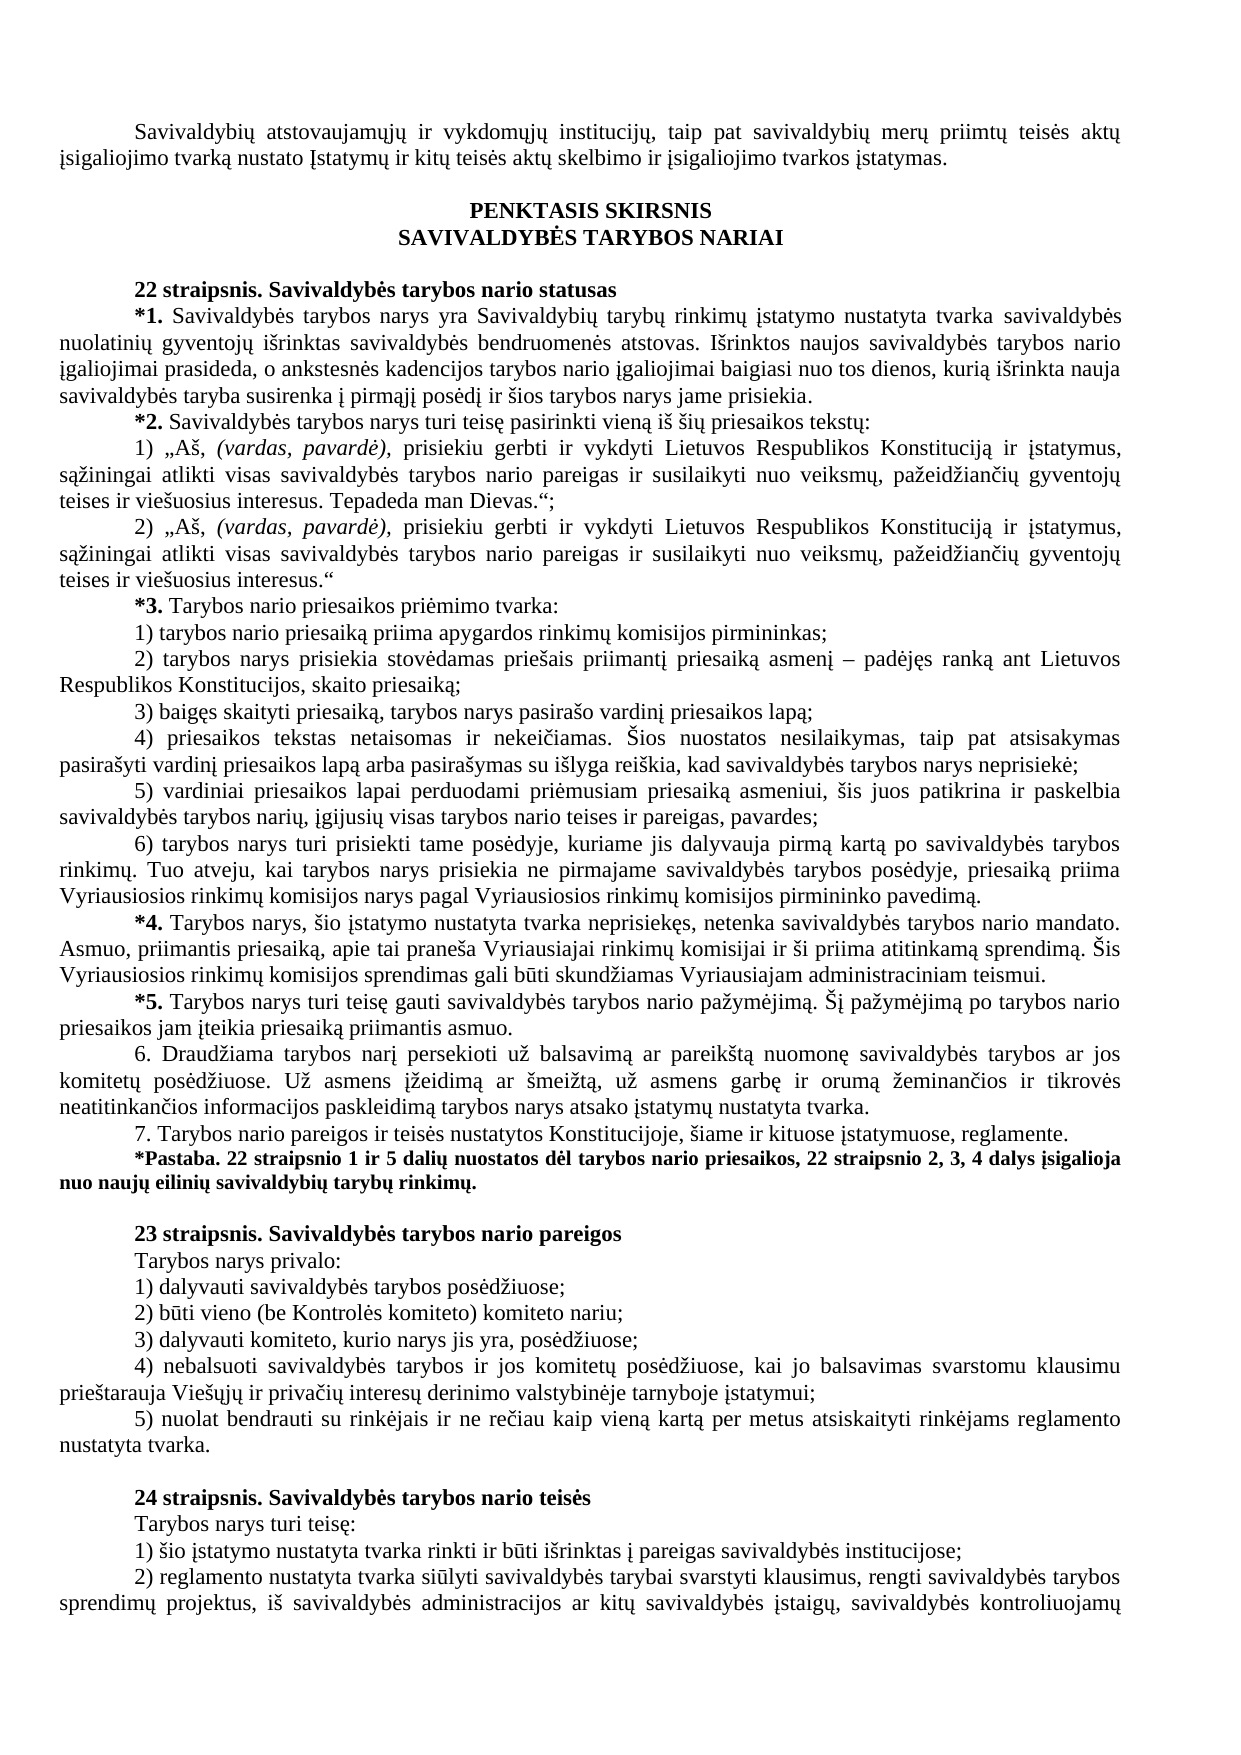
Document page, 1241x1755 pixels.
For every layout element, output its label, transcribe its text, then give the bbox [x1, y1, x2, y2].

text 2) „Aš, (vardas, pavardė), prisiekiu gerbti ir vykdyti Lietuvos Respublikos Konstituciją ir įstatymus, sąžiningai atlikti visas savivaldybės tarybos nario pareigas ir susilaikyti nuo veiksmų, pažeidžiančių gyventojų teises ir viešuosius interesus.“ [59, 513, 1122, 592]
text 1) šio įstatymo nustatyta tvarka rinkti ir būti išrinktas į pareigas savivaldybės institucijose; [59, 1537, 1122, 1563]
text 1) dalyvauti savivaldybės tarybos posėdžiuose; [59, 1273, 1122, 1299]
text 7. Tarybos nario pareigos ir teisės nustatytos Konstitucijoje, šiame ir kituose įstatymuose, reglamente. [59, 1119, 1122, 1146]
text 5) vardiniai priesaikos lapai perduodami priėmusiam priesaiką asmeniui, šis juos patikrina ir paskelbia savivaldybės tarybos narių, įgijusių visas tarybos nario teises ir pareigas, pavardes; [59, 777, 1122, 830]
text 4) nebalsuoti savivaldybės tarybos ir jos komitetų posėdžiuose, kai jo balsavimas svarstomu klausimu prieštarauja Viešųjų ir privačių interesų derinimo valstybinėje tarnyboje įstatymui; [59, 1352, 1122, 1405]
text 6. Draudžiama tarybos narį persekioti už balsavimą ar pareikštą nuomonę savivaldybės tarybos ar jos komitetų posėdžiuose. Už asmens įžeidimą ar šmeižtą, už asmens garbę ir orumą žeminančios ir tikrovės neatitinkančios informacijos paskleidimą tarybos narys atsako įstatymų nustatyta tvarka. [59, 1041, 1122, 1119]
text *Pastaba. 22 straipsnio 1 ir 5 dalių nuostatos dėl tarybos nario priesaikos, 22 straipsnio 2, 3, 4 dalys įsigalioja nuo naujų eilinių savivaldybių tarybų rinkimų. [59, 1146, 1122, 1194]
text PENKTASIS SKIRSNIS [59, 197, 1122, 223]
text 23 straipsnis. Savivaldybės tarybos nario pareigos [59, 1220, 1122, 1247]
text 2) būti vieno (be Kontrolės komiteto) komiteto nariu; [59, 1299, 1122, 1326]
text 1) tarybos nario priesaiką priima apygardos rinkimų komisijos pirmininkas; [59, 619, 1122, 645]
text 4) priesaikos tekstas netaisomas ir nekeičiamas. Šios nuostatos nesilaikymas, taip pat atsisakymas pasirašyti vardinį priesaikos lapą arba pasirašymas su išlyga reiškia, kad savivaldybės tarybos narys neprisiekė; [59, 724, 1122, 777]
text 1) „Aš, (vardas, pavardė), prisiekiu gerbti ir vykdyti Lietuvos Respublikos Konstituciją ir įstatymus, sąžiningai atlikti visas savivaldybės tarybos nario pareigas ir susilaikyti nuo veiksmų, pažeidžiančių gyventojų teises ir viešuosius interesus. Tepadeda man Dievas.“; [59, 434, 1122, 513]
text 3) baigęs skaityti priesaiką, tarybos narys pasirašo vardinį priesaikos lapą; [59, 698, 1122, 724]
text SAVIVALDYBĖS TARYBOS NARIAI [59, 223, 1122, 250]
text 6) tarybos narys turi prisiekti tame posėdyje, kuriame jis dalyvauja pirmą kartą po savivaldybės tarybos rinkimų. Tuo atveju, kai tarybos narys prisiekia ne pirmajame savivaldybės tarybos posėdyje, priesaiką priima Vyriausiosios rinkimų komisijos narys pagal Vyriausiosios rinkimų komisijos pirmininko pavedimą. [59, 830, 1122, 909]
text 22 straipsnis. Savivaldybės tarybos nario statusas [59, 276, 1122, 303]
text 2) reglamento nustatyta tvarka siūlyti savivaldybės tarybai svarstyti klausimus, rengti savivaldybės tarybos sprendimų projektus, iš savivaldybės administracijos ar kitų savivaldybės įstaigų, savivaldybės kontroliuojamų [59, 1563, 1122, 1616]
text *2. Savivaldybės tarybos narys turi teisę pasirinkti vieną iš šių priesaikos tekstų: [59, 408, 1122, 434]
text *3. Tarybos nario priesaikos priėmimo tvarka: [59, 592, 1122, 619]
text Tarybos narys privalo: [59, 1247, 1122, 1273]
text 24 straipsnis. Savivaldybės tarybos nario teisės [59, 1484, 1122, 1510]
text Savivaldybių atstovaujamųjų ir vykdomųjų institucijų, taip pat savivaldybių merų priimtų teisės aktų įsigaliojimo tvarką nustato Įstatymų ir kitų teisės aktų skelbimo ir įsigaliojimo tvarkos įstatymas. [59, 118, 1122, 171]
text *4. Tarybos narys, šio įstatymo nustatyta tvarka neprisiekęs, netenka savivaldybės tarybos nario mandato. Asmuo, priimantis priesaiką, apie tai praneša Vyriausiajai rinkimų komisijai ir ši priima atitinkamą sprendimą. Šis Vyriausiosios rinkimų komisijos sprendimas gali būti skundžiamas Vyriausiajam administraciniam teismui. [59, 909, 1122, 988]
text 3) dalyvauti komiteto, kurio narys jis yra, posėdžiuose; [59, 1326, 1122, 1352]
text *5. Tarybos narys turi teisę gauti savivaldybės tarybos nario pažymėjimą. Šį pažymėjimą po tarybos nario priesaikos jam įteikia priesaiką priimantis asmuo. [59, 988, 1122, 1041]
text *1. Savivaldybės tarybos narys yra Savivaldybių tarybų rinkimų įstatymo nustatyta tvarka savivaldybės nuolatinių gyventojų išrinktas savivaldybės bendruomenės atstovas. Išrinktos naujos savivaldybės tarybos nario įgaliojimai prasideda, o ankstesnės kadencijos tarybos nario įgaliojimai baigiasi nuo tos dienos, kurią išrinkta nauja savivaldybės taryba susirenka į pirmąjį posėdį ir šios tarybos narys jame prisiekia. [59, 303, 1122, 408]
text Tarybos narys turi teisę: [59, 1510, 1122, 1537]
text 2) tarybos narys prisiekia stovėdamas priešais priimantį priesaiką asmenį – padėjęs ranką ant Lietuvos Respublikos Konstitucijos, skaito priesaiką; [59, 645, 1122, 698]
text 5) nuolat bendrauti su rinkėjais ir ne rečiau kaip vieną kartą per metus atsiskaityti rinkėjams reglamento nustatyta tvarka. [59, 1405, 1122, 1458]
